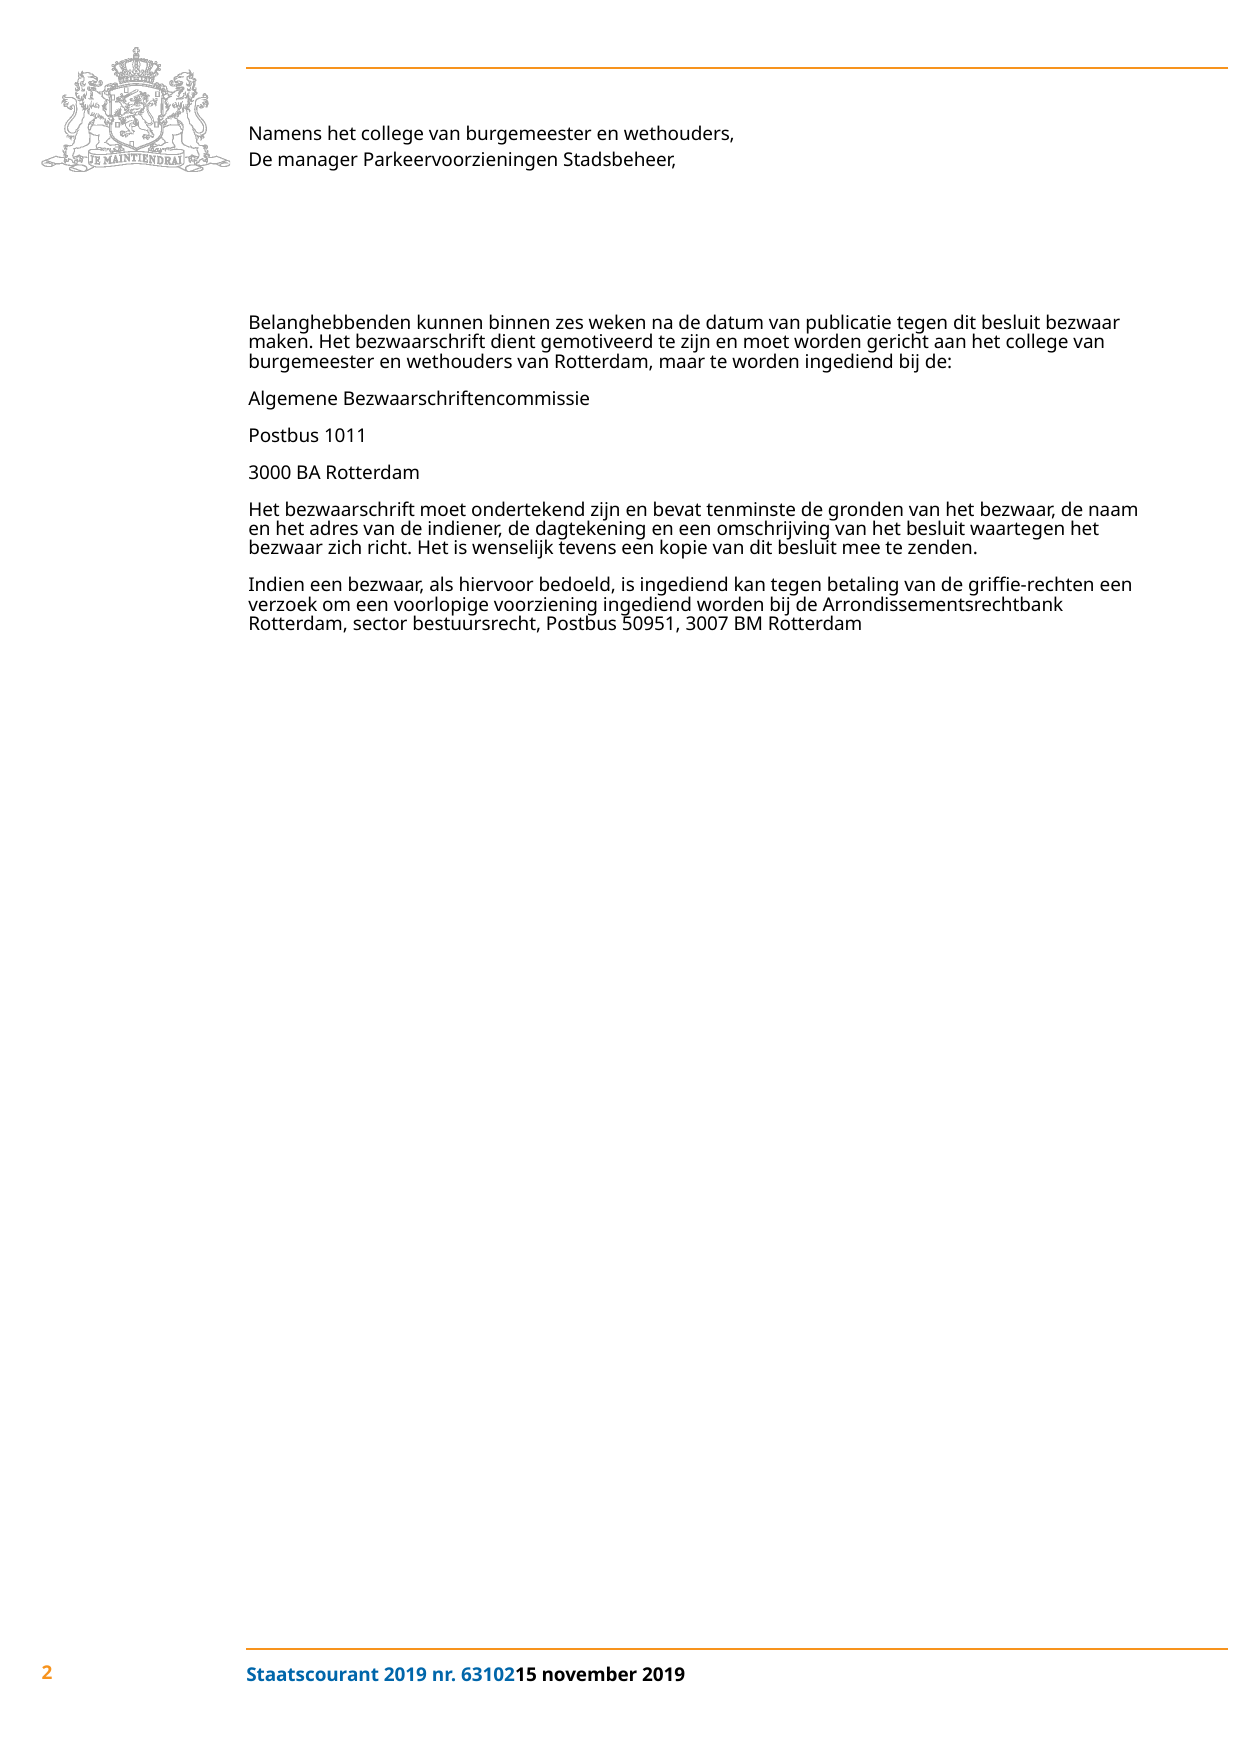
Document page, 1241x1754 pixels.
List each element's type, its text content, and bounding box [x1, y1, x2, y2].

text Het bezwaarschrift moet ondertekend zijn en bevat tenminste de gronden van het bezwaar, de naam en het adres van de indiener, de dagtekening en een omschrijving van het besluit waartegen het bezwaar zich richt. Het is wenselijk tevens een kopie van dit besluit mee te zenden. [248, 501, 1152, 558]
text Namens het college van burgemeester en wethouders, [248, 121, 1152, 146]
text 3000 BA Rotterdam [248, 464, 1152, 483]
text Postbus 1011 [248, 427, 1152, 446]
picture [41, 47, 231, 172]
text Belanghebbenden kunnen binnen zes weken na de datum van publicatie tegen dit besluit bezwaar maken. Het bezwaarschrift dient gemotiveerd te zijn en moet worden gericht aan het college van burgemeester en wethouders van Rotterdam, maar te worden ingediend bij de: [248, 314, 1152, 372]
text Indien een bezwaar, als hiervoor bedoeld, is ingediend kan tegen betaling van de griffie-rechten een verzoek om een voorlopige voorziening ingediend worden bij de Arrondissementsrechtbank Rotterdam, sector bestuursrecht, Postbus 50951, 3007 BM Rotterdam [248, 576, 1152, 634]
text De manager Parkeervoorzieningen Stadsbeheer, [248, 146, 1152, 172]
text Algemene Bezwaarschriftencommissie [248, 390, 1152, 409]
